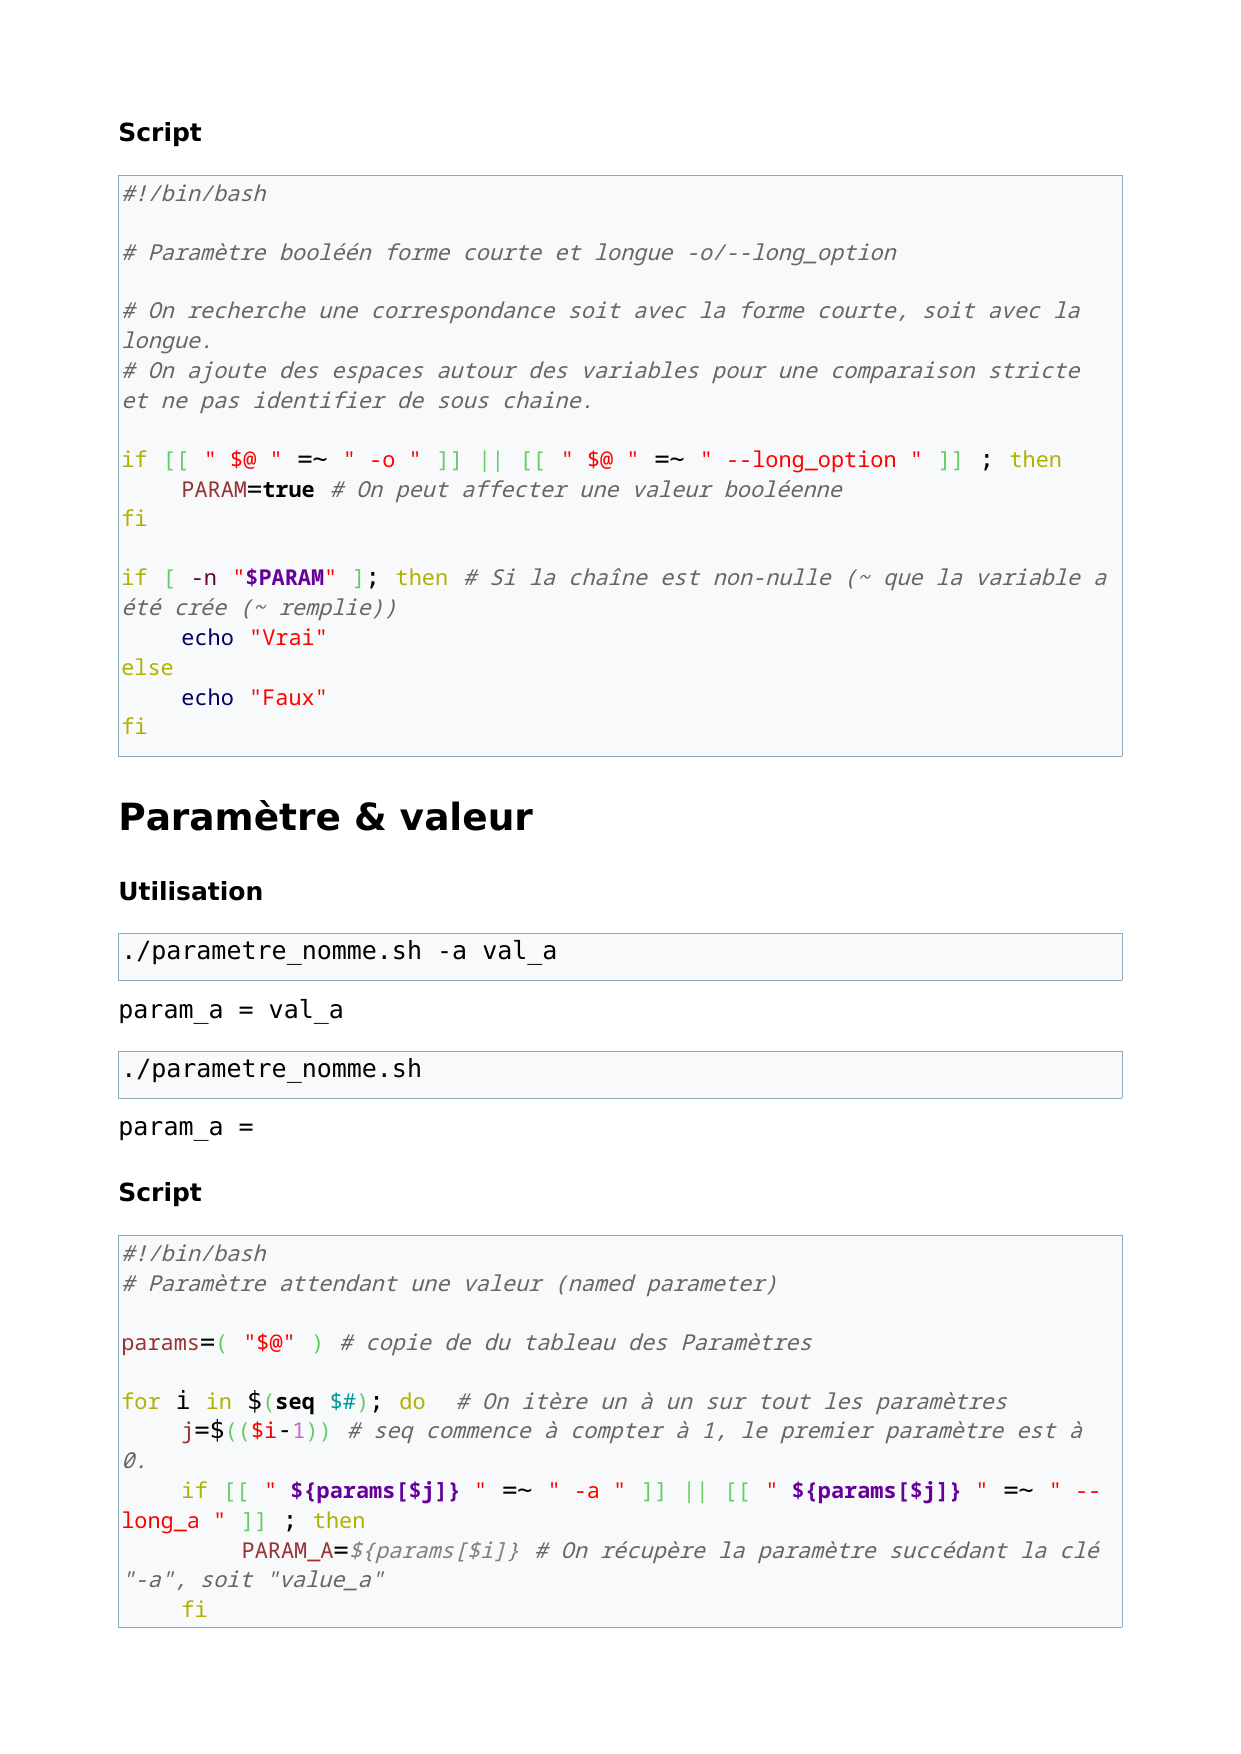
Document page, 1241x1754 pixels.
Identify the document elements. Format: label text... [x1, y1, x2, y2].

subtitle Paramètre & valeur [118, 796, 1122, 839]
table_header ./parametre_nomme.sh [119, 1052, 1122, 1098]
table_header ./parametre_nomme.sh -a val_a [119, 934, 1122, 980]
subtitle Script [118, 1178, 1122, 1208]
subtitle Script [118, 118, 1122, 147]
subtitle Utilisation [118, 877, 1122, 906]
table_header #!/bin/bash # Paramètre booléén forme courte et longue -o/--long_option # On recherche une correspondance soit avec la forme courte, soit avec la longue. # On ajoute des espaces autour des variables pour une comparaison stricte et ne pas identifier de sous chaine. if [[ " $@ " =~ " -o " ]] || [[ " $@ " =~ " --long_option " ]] ; then PARAM=true # On peut affecter une valeur booléenne fi if [ -n "$PARAM" ]; then # Si la chaîne est non-nulle (~ que la variable a été crée (~ remplie)) echo "Vrai" else echo "Faux" fi [119, 176, 1122, 756]
text param_a = val_a [118, 995, 1122, 1024]
table_header #!/bin/bash # Paramètre attendant une valeur (named parameter) params=( "$@" ) # copie de du tableau des Paramètres for i in $(seq $#); do # On itère un à un sur tout les paramètres j=$(($i-1)) # seq commence à compter à 1, le premier paramètre est à 0. if [[ " ${params[$j]} " =~ " -a " ]] || [[ " ${params[$j]} " =~ " --long_a " ]] ; then PARAM_A=${params[$i]} # On récupère la paramètre succédant la clé "-a", soit "value_a" fi [119, 1236, 1122, 1627]
text param_a = [118, 1113, 1122, 1142]
